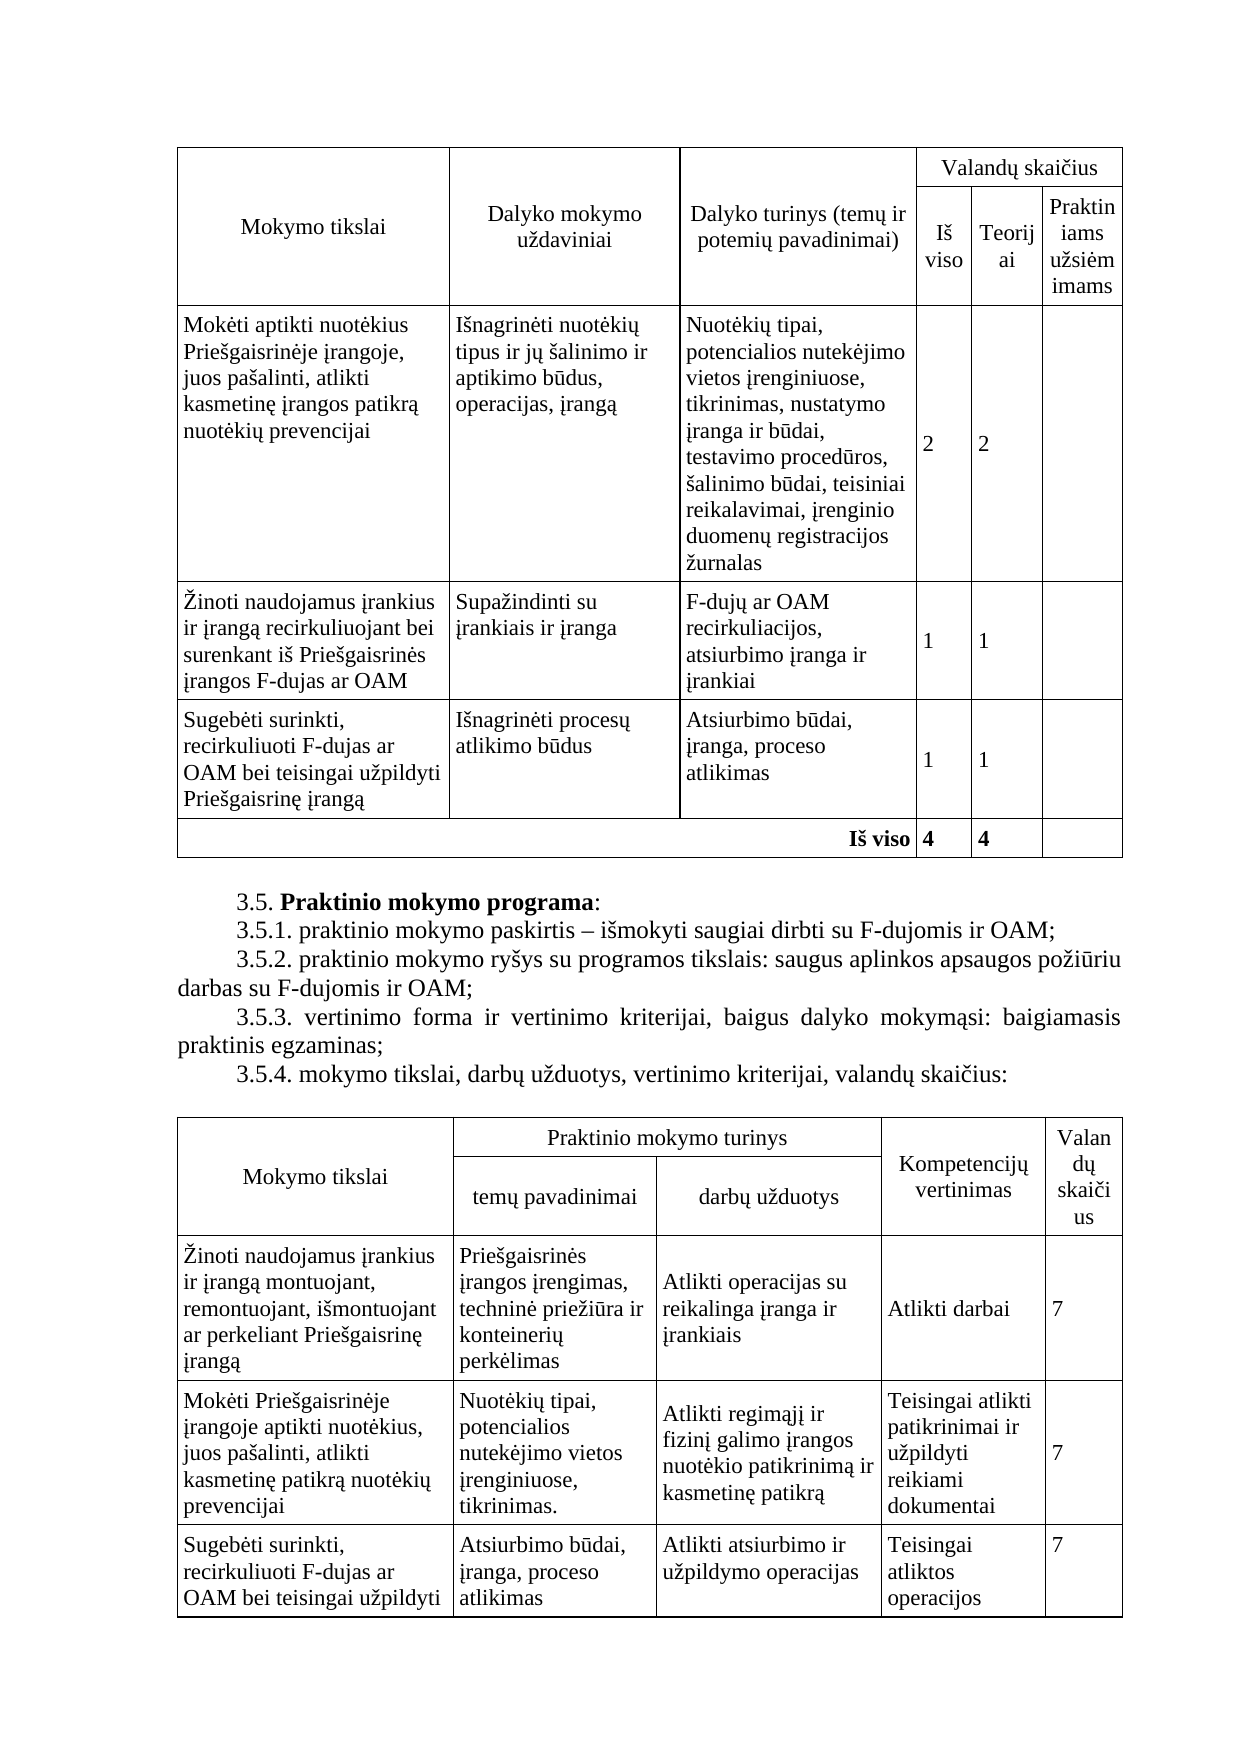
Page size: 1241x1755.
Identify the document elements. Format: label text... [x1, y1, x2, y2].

table_cell 1 [972, 700, 1042, 818]
table_cell darbų užduotys [657, 1157, 881, 1235]
table_header Praktinio mokymo turinys [454, 1118, 881, 1156]
table_cell Iš viso [178, 819, 916, 857]
text 3.5.4. mokymo tikslai, darbų užduotys, vertinimo kriterijai, valandų skaičius: [177, 1059, 1122, 1088]
table_cell Supažindinti su įrankiais ir įranga [450, 582, 679, 699]
table_cell temų pavadinimai [454, 1157, 656, 1235]
table_cell Priešgaisrinės įrangos įrengimas, techninė priežiūra ir konteinerių perkėlimas [454, 1236, 656, 1380]
table_cell Atlikti darbai [882, 1236, 1045, 1380]
table_cell 2 [972, 306, 1042, 581]
table_cell 1 [917, 582, 971, 699]
table_cell F-dujų ar OAM recirkuliacijos, atsiurbimo įranga ir įrankiai [681, 582, 916, 699]
table_cell Išnagrinėti nuotėkių tipus ir jų šalinimo ir aptikimo būdus, operacijas, įrangą [450, 306, 679, 581]
table_cell 2 [917, 306, 971, 581]
table_cell 4 [917, 819, 971, 857]
table_cell Žinoti naudojamus įrankius ir įrangą montuojant, remontuojant, išmontuojant ar perkeliant Priešgaisrinę įrangą [178, 1236, 453, 1380]
table_header Valandų skaičius [917, 148, 1122, 186]
table_cell 7 [1046, 1236, 1122, 1380]
table_cell [1043, 700, 1122, 818]
table_header Dalyko turinys (temų ir potemių pavadinimai) [681, 148, 916, 304]
table_cell Sugebėti surinkti, recirkuliuoti F-dujas ar OAM bei teisingai užpildyti [178, 1525, 453, 1616]
table_cell Atlikti regimąjį ir fizinį galimo įrangos nuotėkio patikrinimą ir kasmetinę patikrą [657, 1381, 881, 1524]
table_cell 1 [917, 700, 971, 818]
table_header Mokymo tikslai [178, 148, 449, 304]
table_header Valandų skaičius [1046, 1118, 1122, 1235]
table_cell Iš viso [917, 187, 971, 304]
table_cell Nuotėkių tipai, potencialios nutekėjimo vietos įrenginiuose, tikrinimas. [454, 1381, 656, 1524]
table_cell Teisingai atliktos operacijos [882, 1525, 1045, 1616]
table_header Mokymo tikslai [178, 1118, 453, 1235]
table_header Dalyko mokymo uždaviniai [450, 148, 679, 304]
table_cell Sugebėti surinkti, recirkuliuoti F-dujas ar OAM bei teisingai užpildyti Priešgaisrinę įrangą [178, 700, 449, 818]
table_cell 7 [1046, 1381, 1122, 1524]
table_cell Atlikti atsiurbimo ir užpildymo operacijas [657, 1525, 881, 1616]
table_cell [1043, 306, 1122, 581]
text 3.5.3. vertinimo forma ir vertinimo kriterijai, baigus dalyko mokymąsi: baigiamasis praktinis egzaminas; [177, 1002, 1122, 1059]
table_cell 1 [972, 582, 1042, 699]
table_cell Atlikti operacijas su reikalinga įranga ir įrankiais [657, 1236, 881, 1380]
table_cell Atsiurbimo būdai, įranga, proceso atlikimas [681, 700, 916, 818]
text 3.5. Praktinio mokymo programa: [177, 887, 1122, 915]
table_header Kompetencijų vertinimas [882, 1118, 1045, 1235]
table_cell Nuotėkių tipai, potencialios nutekėjimo vietos įrenginiuose, tikrinimas, nustatymo įranga ir būdai, testavimo procedūros, šalinimo būdai, teisiniai reikalavimai, įrenginio duomenų registracijos žurnalas [681, 306, 916, 581]
table_cell Mokėti aptikti nuotėkius Priešgaisrinėje įrangoje, juos pašalinti, atlikti kasmetinę įrangos patikrą nuotėkių prevencijai [178, 306, 449, 581]
table_cell [1043, 819, 1122, 857]
table_cell Mokėti Priešgaisrinėje įrangoje aptikti nuotėkius, juos pašalinti, atlikti kasmetinę patikrą nuotėkių prevencijai [178, 1381, 453, 1524]
table_cell Teisingai atlikti patikrinimai ir užpildyti reikiami dokumentai [882, 1381, 1045, 1524]
text 3.5.2. praktinio mokymo ryšys su programos tikslais: saugus aplinkos apsaugos požiūriu darbas su F-dujomis ir OAM; [177, 944, 1122, 1002]
text 3.5.1. praktinio mokymo paskirtis – išmokyti saugiai dirbti su F-dujomis ir OAM; [177, 915, 1122, 944]
table_cell Praktiniams užsiėmimams [1043, 187, 1122, 304]
table_cell [1043, 582, 1122, 699]
table_cell Atsiurbimo būdai, įranga, proceso atlikimas [454, 1525, 656, 1616]
table_cell 4 [972, 819, 1042, 857]
table_cell 7 [1046, 1525, 1122, 1616]
table_cell Išnagrinėti procesų atlikimo būdus [450, 700, 679, 818]
table_cell Teorijai [972, 187, 1042, 304]
table_cell Žinoti naudojamus įrankius ir įrangą recirkuliuojant bei surenkant iš Priešgaisrinės įrangos F-dujas ar OAM [178, 582, 449, 699]
